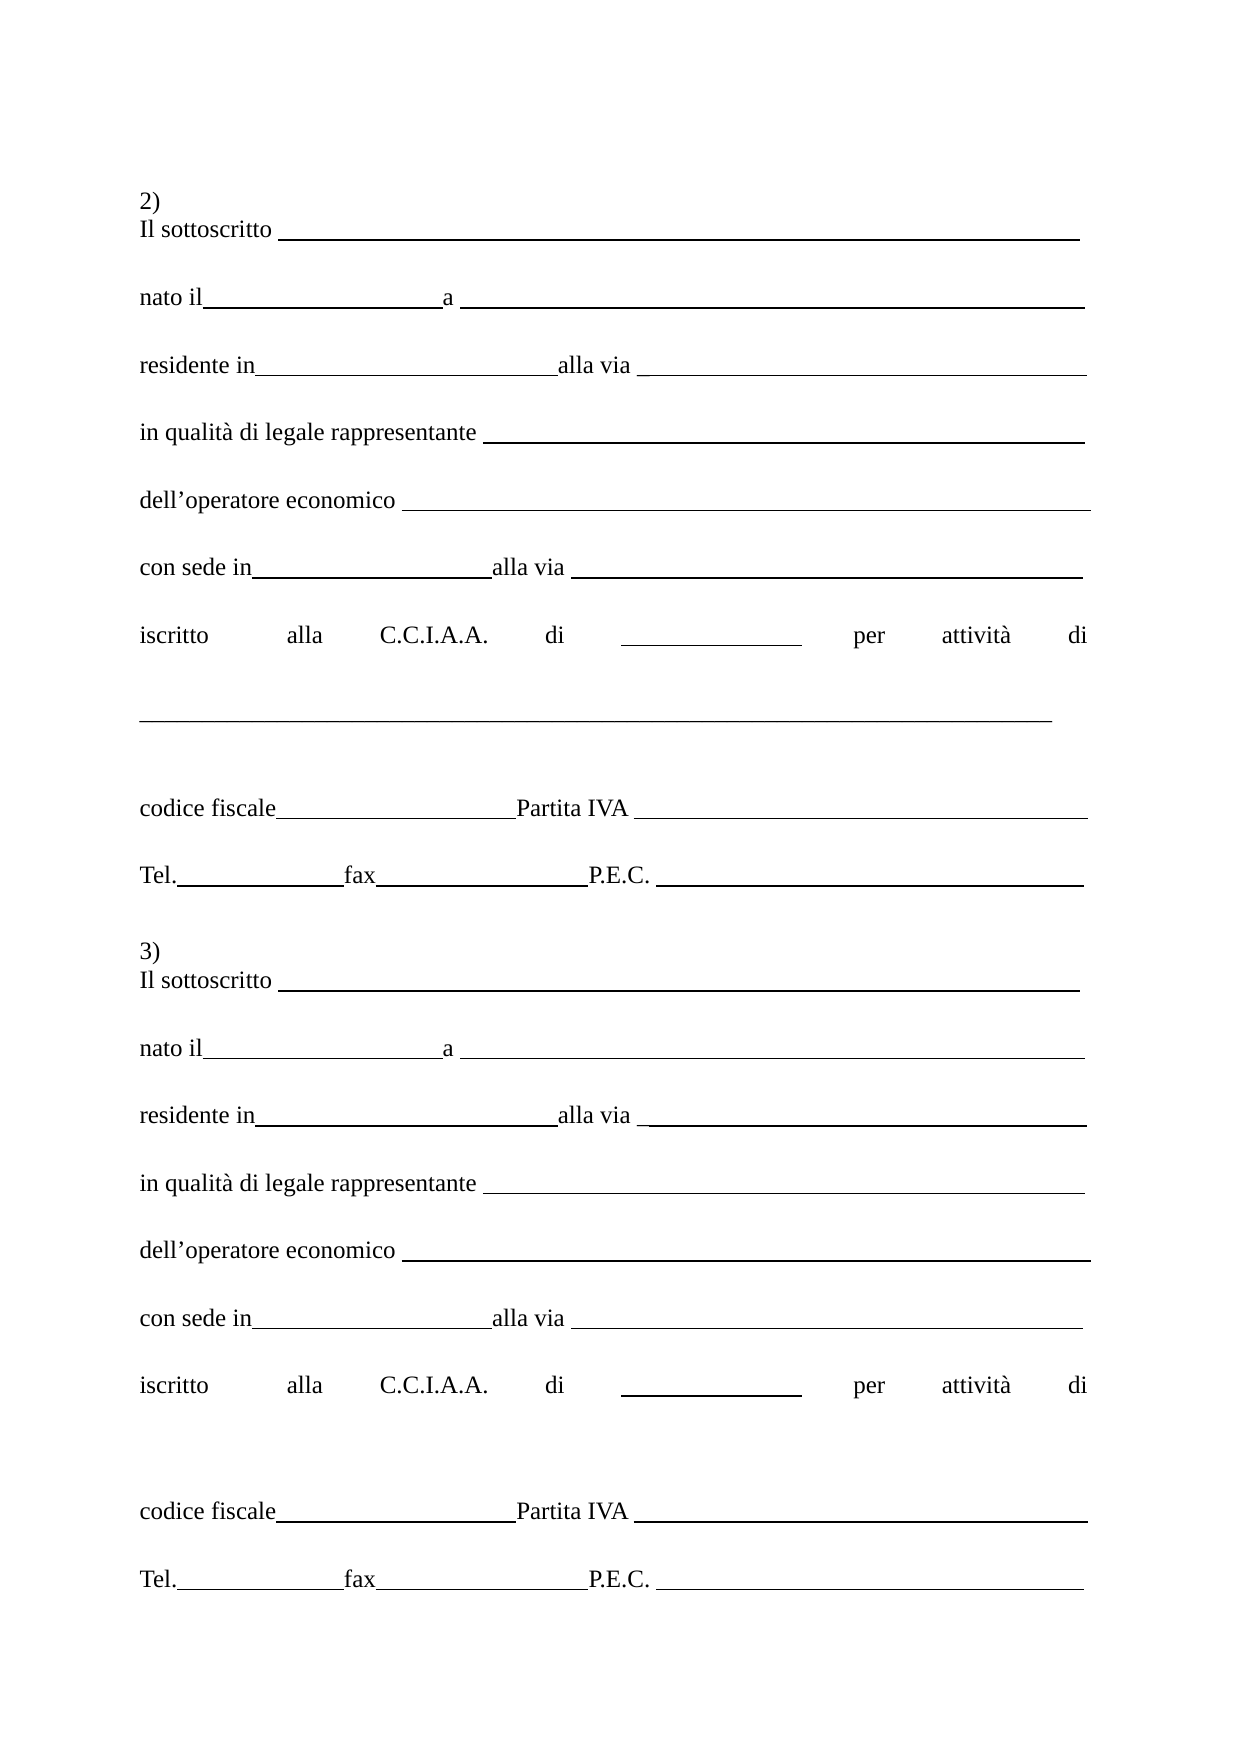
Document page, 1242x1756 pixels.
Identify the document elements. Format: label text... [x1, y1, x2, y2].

text _________________________________________________________________________ [139, 696, 1123, 725]
text in qualità di legale rappresentante [139, 417, 1123, 446]
text dell’operatore economico [139, 485, 1123, 513]
text 3) [139, 936, 1123, 965]
text dell’operatore economico [139, 1235, 1123, 1264]
text Tel. fax P.E.C. [139, 1564, 1123, 1592]
text 2) [139, 186, 1123, 214]
text Tel. fax P.E.C. [139, 860, 1123, 889]
text con sede in alla via [139, 552, 1123, 581]
text Il sottoscritto [139, 214, 1123, 243]
text codice fiscale Partita IVA [139, 1496, 1123, 1525]
text residente in alla via _ [139, 1100, 1123, 1129]
text residente in alla via _ [139, 350, 1123, 378]
text in qualità di legale rappresentante [139, 1168, 1123, 1197]
text iscritto alla C.C.I.A.A. di per attività di [139, 1370, 1123, 1399]
text nato il a [139, 282, 1123, 311]
text codice fiscale Partita IVA [139, 793, 1123, 821]
text iscritto alla C.C.I.A.A. di per attività di [139, 620, 1123, 648]
text nato il a [139, 1033, 1123, 1062]
text con sede in alla via [139, 1303, 1123, 1332]
text Il sottoscritto [139, 965, 1123, 994]
